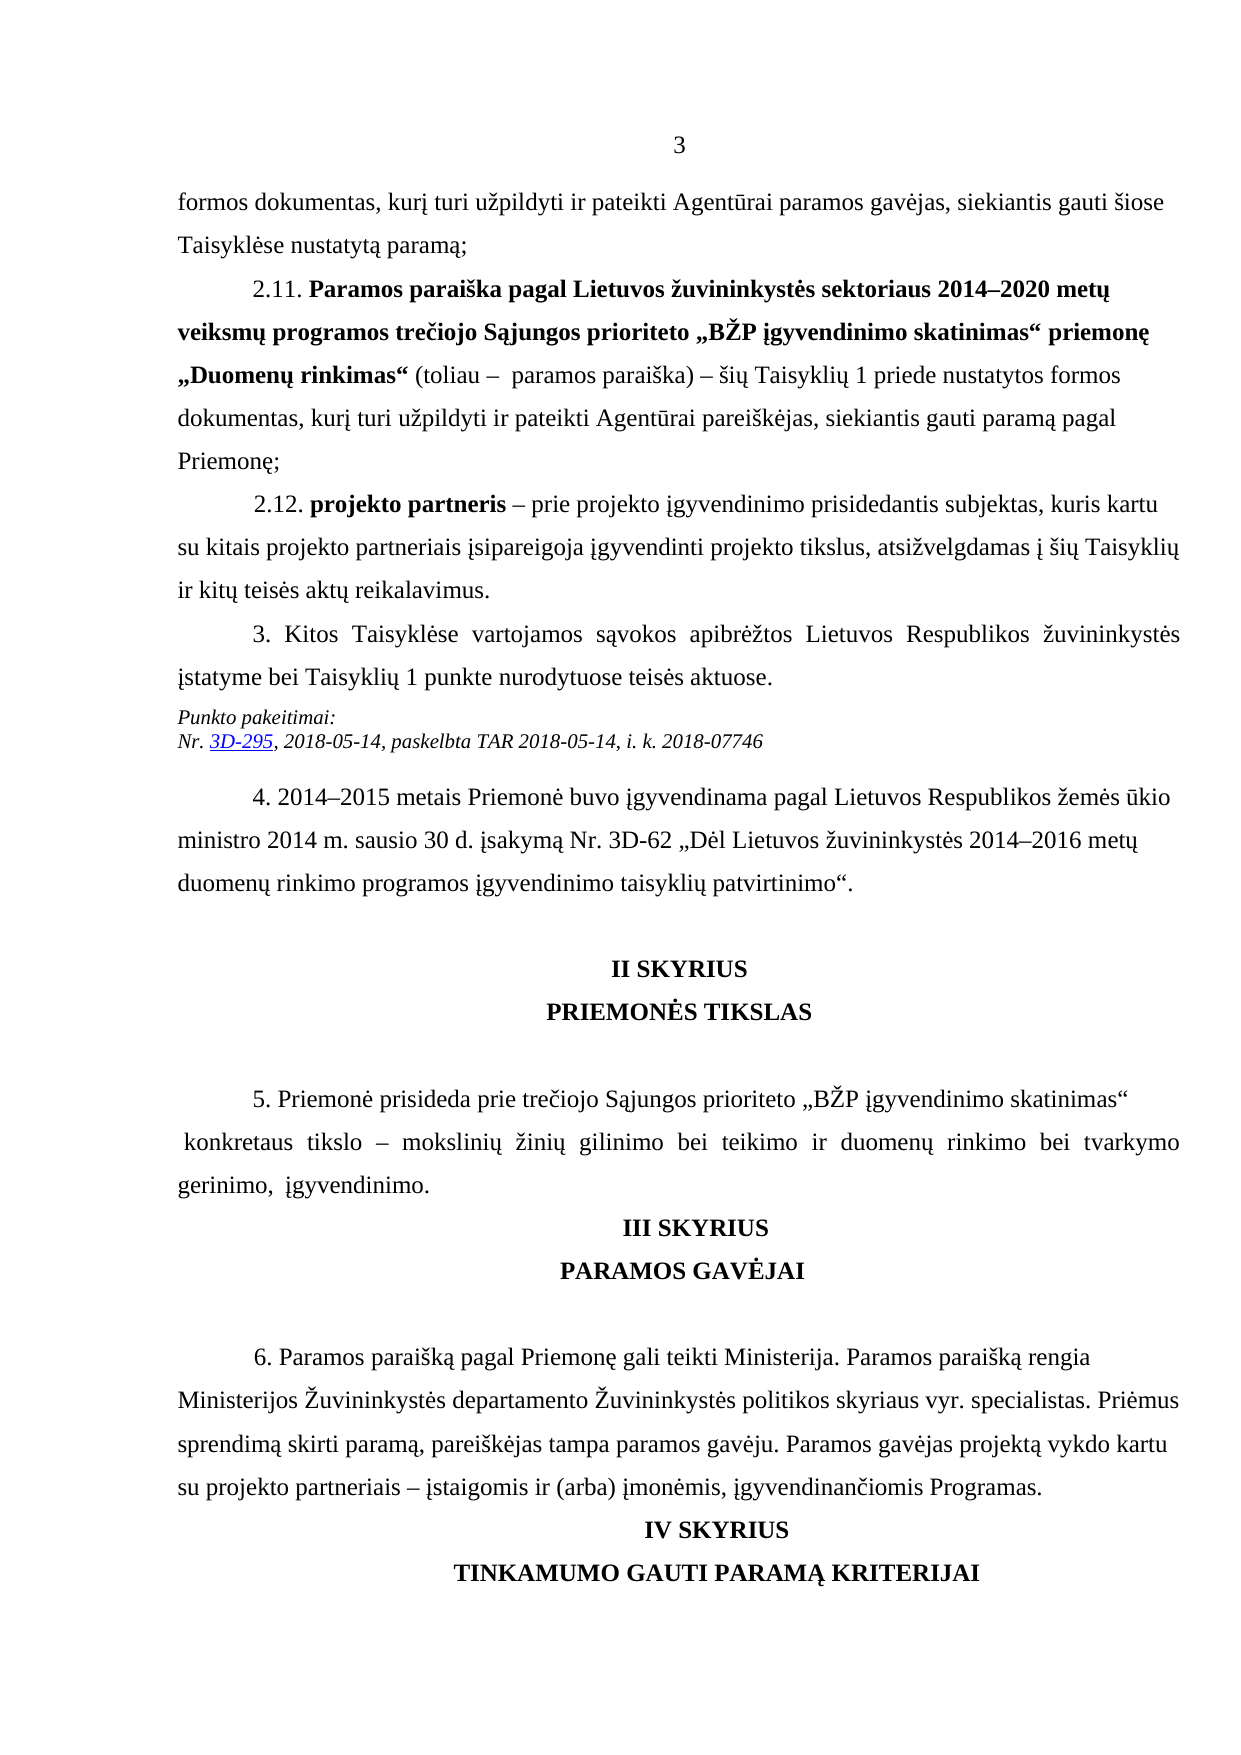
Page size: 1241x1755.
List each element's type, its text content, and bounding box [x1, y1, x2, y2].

text 6. Paramos paraišką pagal Priemonę gali teikti Ministerija. Paramos paraišką rengia Ministerijos Žuvininkystės departamento Žuvininkystės politikos skyriaus vyr. specialistas. Priėmus sprendimą skirti paramą, pareiškėjas tampa paramos gavėju. Paramos gavėjas projektą vykdo kartu su projekto partneriais – įstaigomis ir (arba) įmonėmis, įgyvendinančiomis Programas. [177, 1342, 1181, 1501]
text II SKYRIUS [177, 954, 1181, 983]
text 4. 2014–2015 metais Priemonė buvo įgyvendinama pagal Lietuvos Respublikos žemės ūkio ministro 2014 m. sausio 30 d. įsakymą Nr. 3D-62 „Dėl Lietuvos žuvininkystės 2014–2016 metų duomenų rinkimo programos įgyvendinimo taisyklių patvirtinimo“. [177, 782, 1181, 897]
text formos dokumentas, kurį turi užpildyti ir pateikti Agentūrai paramos gavėjas, siekiantis gauti šiose Taisyklėse nustatytą paramą; [177, 187, 1190, 259]
text III skyrius [177, 1213, 1181, 1242]
text IV SKYRIUS [177, 1515, 1181, 1544]
text 3. Kitos Taisyklėse vartojamos sąvokos apibrėžtos Lietuvos Respublikos žuvininkystės įstatyme bei Taisyklių 1 punkte nurodytuose teisės aktuose. [177, 619, 1181, 691]
text PRIEMONĖS TIKSLAs [177, 997, 1181, 1026]
text TINKAMUMO GAUTI PARAMĄ KRITERIJAI [177, 1558, 1181, 1587]
text konkretaus tikslo – mokslinių žinių gilinimo bei teikimo ir duomenų rinkimo bei tvarkymo gerinimo, įgyvendinimo. [177, 1127, 1181, 1199]
text 2.11. Paramos paraiška pagal Lietuvos žuvininkystės sektoriaus 2014–2020 metų veiksmų programos trečiojo Sąjungos prioriteto „BŽP įgyvendinimo skatinimas“ priemonę „Duomenų rinkimas“ (toliau – paramos paraiška) – šių Taisyklių 1 priede nustatytos formos dokumentas, kurį turi užpildyti ir pateikti Agentūrai pareiškėjas, siekiantis gauti paramą pagal Priemonę; [177, 274, 1181, 475]
text 2.12. projekto partneris – prie projekto įgyvendinimo prisidedantis subjektas, kuris kartu su kitais projekto partneriais įsipareigoja įgyvendinti projekto tikslus, atsižvelgdamas į šių Taisyklių ir kitų teisės aktų reikalavimus. [177, 489, 1181, 604]
text PARAMOS GAVĖJAI [177, 1256, 1181, 1285]
text Punkto pakeitimai: [177, 705, 1181, 729]
text Nr. 3D-295, 2018-05-14, paskelbta TAR 2018-05-14, i. k. 2018-07746 [177, 729, 1181, 753]
text 5. Priemonė prisideda prie trečiojo Sąjungos prioriteto „BŽP įgyvendinimo skatinimas“ [177, 1084, 1181, 1112]
